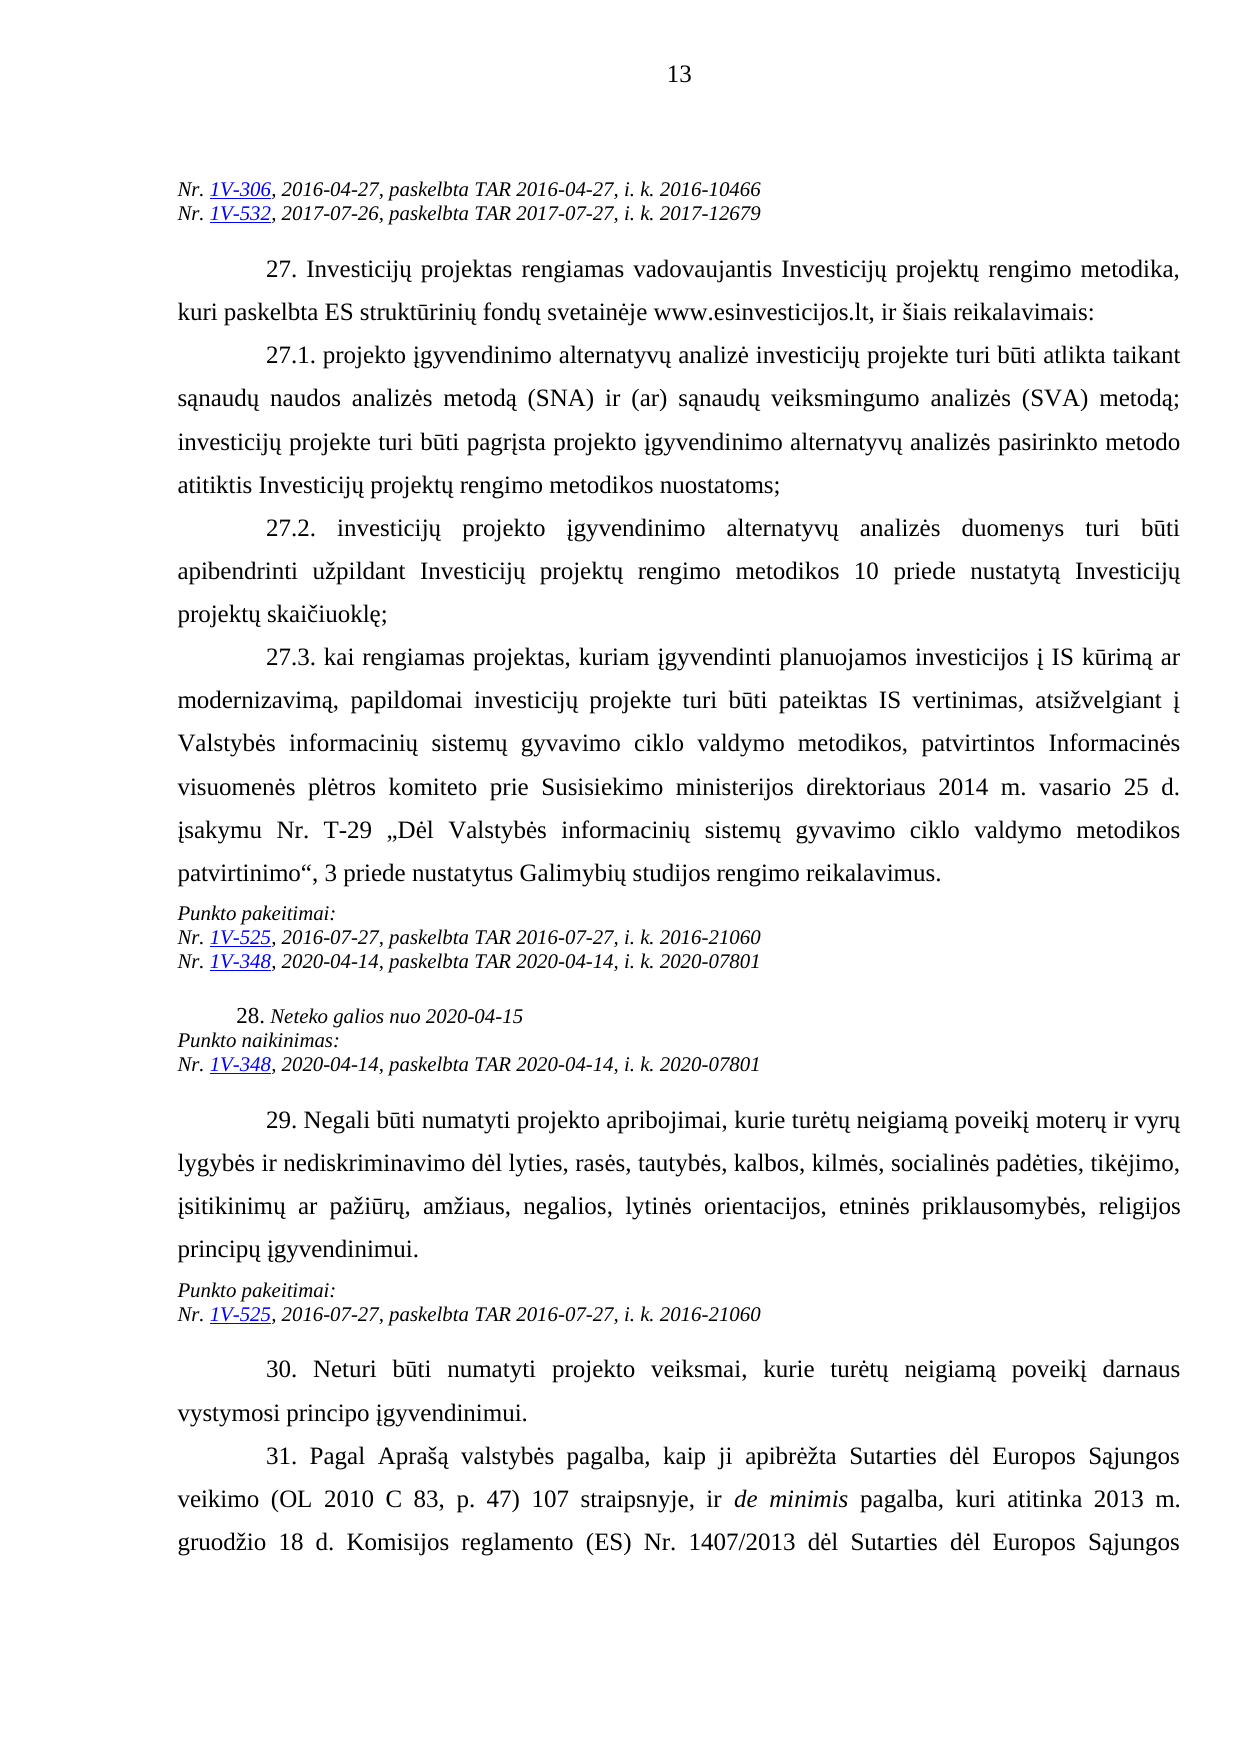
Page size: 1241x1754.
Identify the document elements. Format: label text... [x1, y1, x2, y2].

text Nr. 1V-532, 2017-07-26, paskelbta TAR 2017-07-27, i. k. 2017-12679 [177, 201, 1181, 225]
text 31. Pagal Aprašą valstybės pagalba, kaip ji apibrėžta Sutarties dėl Europos Sąjungos veikimo (OL 2010 C 83, p. 47) 107 straipsnyje, ir de minimis pagalba, kuri atitinka 2013 m. gruodžio 18 d. Komisijos reglamento (ES) Nr. 1407/2013 dėl Sutarties dėl Europos Sąjungos [177, 1441, 1181, 1556]
text 27.1. projekto įgyvendinimo alternatyvų analizė investicijų projekte turi būti atlikta taikant sąnaudų naudos analizės metodą (SNA) ir (ar) sąnaudų veiksmingumo analizės (SVA) metodą; investicijų projekte turi būti pagrįsta projekto įgyvendinimo alternatyvų analizės pasirinkto metodo atitiktis Investicijų projektų rengimo metodikos nuostatoms; [177, 340, 1181, 498]
text 27. Investicijų projektas rengiamas vadovaujantis Investicijų projektų rengimo metodika, kuri paskelbta ES struktūrinių fondų svetainėje www.esinvesticijos.lt, ir šiais reikalavimais: [177, 254, 1181, 326]
text 30. Neturi būti numatyti projekto veiksmai, kurie turėtų neigiamą poveikį darnaus vystymosi principo įgyvendinimui. [177, 1354, 1181, 1426]
text Punkto naikinimas: [177, 1028, 1181, 1052]
text Nr. 1V-306, 2016-04-27, paskelbta TAR 2016-04-27, i. k. 2016-10466 [177, 177, 1181, 201]
text Punkto pakeitimai: [177, 1278, 1181, 1302]
text Nr. 1V-348, 2020-04-14, paskelbta TAR 2020-04-14, i. k. 2020-07801 [177, 1052, 1181, 1076]
text Nr. 1V-525, 2016-07-27, paskelbta TAR 2016-07-27, i. k. 2016-21060 [177, 1302, 1181, 1326]
text Nr. 1V-348, 2020-04-14, paskelbta TAR 2020-04-14, i. k. 2020-07801 [177, 949, 1181, 973]
text 27.3. kai rengiamas projektas, kuriam įgyvendinti planuojamos investicijos į IS kūrimą ar modernizavimą, papildomai investicijų projekte turi būti pateiktas IS vertinimas, atsižvelgiant į Valstybės informacinių sistemų gyvavimo ciklo valdymo metodikos, patvirtintos Informacinės visuomenės plėtros komiteto prie Susisiekimo ministerijos direktoriaus 2014 m. vasario 25 d. įsakymu Nr. T-29 „Dėl Valstybės informacinių sistemų gyvavimo ciklo valdymo metodikos patvirtinimo“, 3 priede nustatytus Galimybių studijos rengimo reikalavimus. [177, 642, 1181, 887]
text 28. Neteko galios nuo 2020-04-15 [177, 1002, 1181, 1028]
text 29. Negali būti numatyti projekto apribojimai, kurie turėtų neigiamą poveikį moterų ir vyrų lygybės ir nediskriminavimo dėl lyties, rasės, tautybės, kalbos, kilmės, socialinės padėties, tikėjimo, įsitikinimų ar pažiūrų, amžiaus, negalios, lytinės orientacijos, etninės priklausomybės, religijos principų įgyvendinimui. [177, 1105, 1181, 1263]
text 27.2. investicijų projekto įgyvendinimo alternatyvų analizės duomenys turi būti apibendrinti užpildant Investicijų projektų rengimo metodikos 10 priede nustatytą Investicijų projektų skaičiuoklę; [177, 513, 1181, 628]
text Nr. 1V-525, 2016-07-27, paskelbta TAR 2016-07-27, i. k. 2016-21060 [177, 925, 1181, 949]
text Punkto pakeitimai: [177, 901, 1181, 925]
